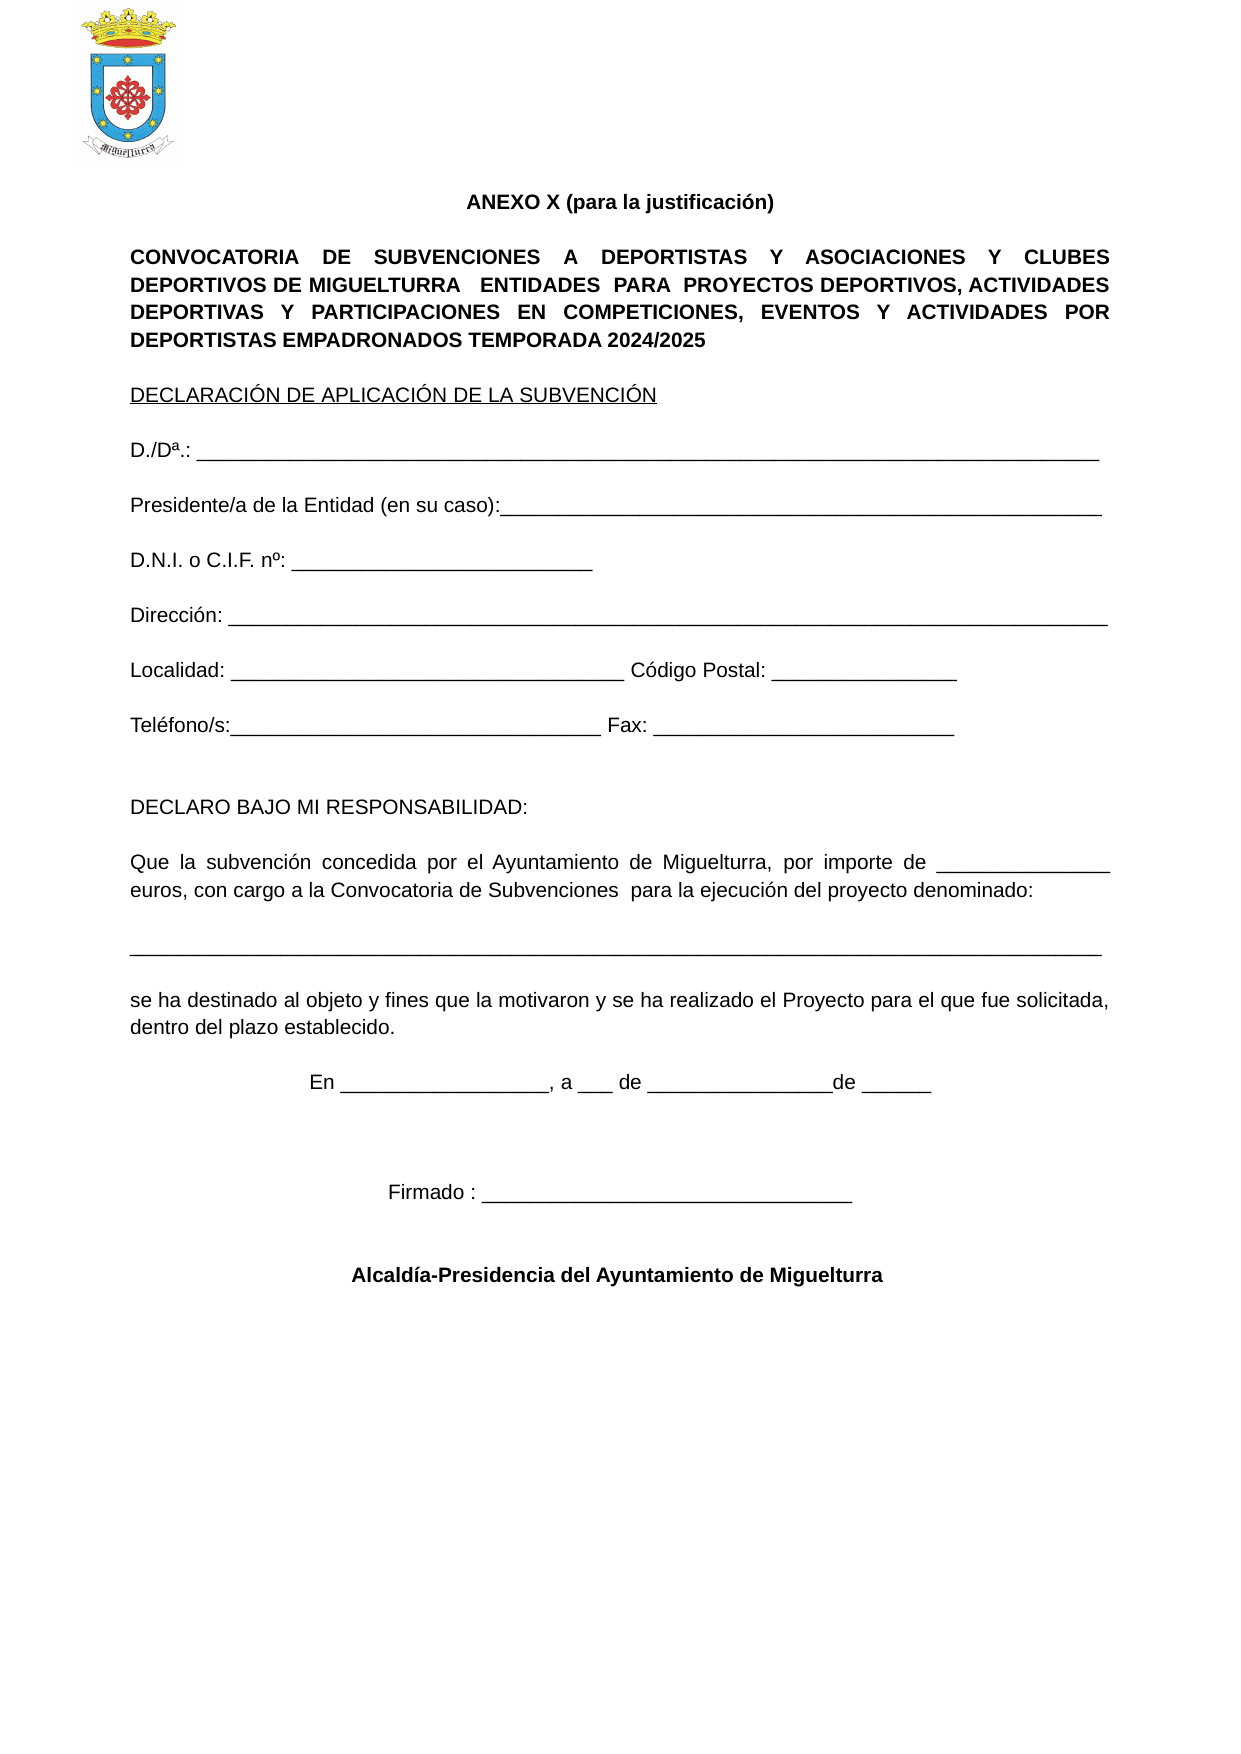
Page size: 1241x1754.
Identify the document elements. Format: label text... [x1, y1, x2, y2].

text ANEXO X (para la justificación) [130, 190, 1110, 214]
picture [71, 0, 186, 167]
text Localidad: __________________________________ Código Postal: ________________ [130, 657, 1110, 681]
text Dirección: ____________________________________________________________________________ [130, 602, 1110, 626]
text D./Dª.: ______________________________________________________________________________ [130, 437, 1110, 461]
text D.N.I. o C.I.F. nº: __________________________ [130, 547, 1110, 571]
text DECLARO BAJO MI RESPONSABILIDAD: [130, 795, 1110, 819]
text DECLARACIÓN DE APLICACIÓN DE LA SUBVENCIÓN [130, 382, 1110, 406]
text Firmado : ________________________________ [130, 1180, 1110, 1204]
text Presidente/a de la Entidad (en su caso):____________________________________________________ [130, 492, 1110, 516]
text CONVOCATORIA DE SUBVENCIONES A DEPORTISTAS Y ASOCIACIONES Y CLUBES DEPORTIVOS DE MIGUELTURRA ENTIDADES PARA PROYECTOS DEPORTIVOS, ACTIVIDADES DEPORTIVAS Y PARTICIPACIONES EN COMPETICIONES, EVENTOS Y ACTIVIDADES POR DEPORTISTAS EMPADRONADOS TEMPORADA 2024/2025 [130, 245, 1110, 351]
text Que la subvención concedida por el Ayuntamiento de Miguelturra, por importe de _______________ euros, con cargo a la Convocatoria de Subvenciones para la ejecución del proyecto denominado: [130, 850, 1110, 901]
text Alcaldía-Presidencia del Ayuntamiento de Miguelturra [130, 1262, 1110, 1286]
text ____________________________________________________________________________________ [130, 932, 1110, 956]
text Teléfono/s:________________________________ Fax: __________________________ [130, 712, 1110, 736]
text En __________________, a ___ de ________________de ______ [130, 1070, 1110, 1094]
text se ha destinado al objeto y fines que la motivaron y se ha realizado el Proyecto para el que fue solicitada, dentro del plazo establecido. [130, 987, 1110, 1039]
